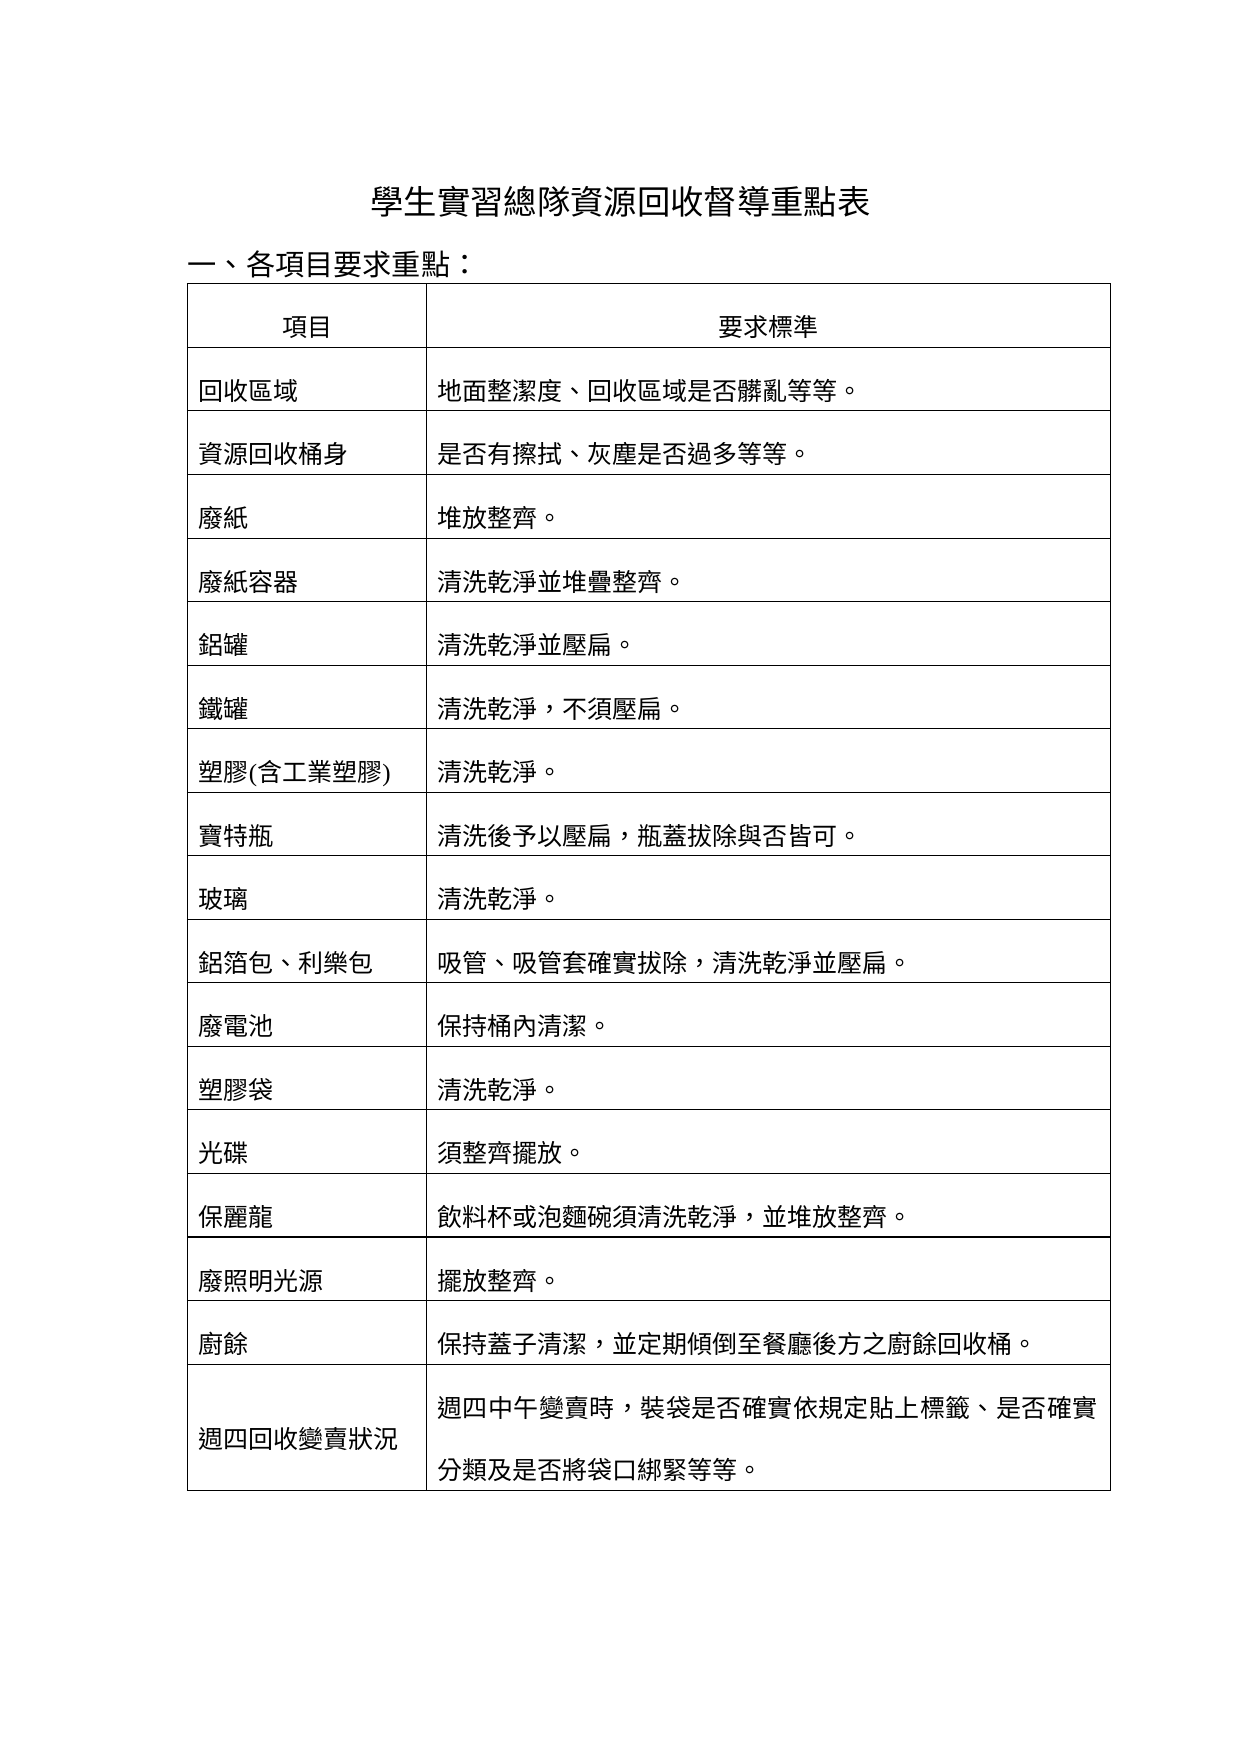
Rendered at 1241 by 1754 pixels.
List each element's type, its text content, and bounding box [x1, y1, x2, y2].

table_cell 吸管、吸管套確實拔除，清洗乾淨並壓扁。 [427, 920, 1110, 982]
table_cell 是否有擦拭、灰塵是否過多等等。 [427, 411, 1110, 474]
table_cell 塑膠(含工業塑膠) [188, 729, 426, 792]
table_cell 廢照明光源 [188, 1238, 426, 1300]
text 一、各項目要求重點： [187, 221, 1053, 283]
table_header 要求標準 [427, 284, 1110, 347]
text 學生實習總隊資源回收督導重點表 [187, 158, 1053, 221]
table_cell 回收區域 [188, 348, 426, 410]
table_cell 須整齊擺放。 [427, 1110, 1110, 1173]
table_cell 資源回收桶身 [188, 411, 426, 474]
table_cell 週四中午變賣時，裝袋是否確實依規定貼上標籤、是否確實分類及是否將袋口綁緊等等。 [427, 1365, 1110, 1489]
table_cell 週四回收變賣狀況 [188, 1365, 426, 1489]
table_cell 鋁罐 [188, 602, 426, 664]
table_cell 飲料杯或泡麵碗須清洗乾淨，並堆放整齊。 [427, 1174, 1110, 1236]
table_cell 清洗乾淨並堆疊整齊。 [427, 539, 1110, 601]
table_cell 清洗乾淨。 [427, 856, 1110, 919]
table_cell 清洗乾淨。 [427, 729, 1110, 792]
table_cell 保持蓋子清潔，並定期傾倒至餐廳後方之廚餘回收桶。 [427, 1301, 1110, 1363]
table_cell 擺放整齊。 [427, 1238, 1110, 1300]
table_cell 清洗乾淨並壓扁。 [427, 602, 1110, 664]
table_cell 廚餘 [188, 1301, 426, 1363]
table_cell 光碟 [188, 1110, 426, 1173]
table_cell 地面整潔度、回收區域是否髒亂等等。 [427, 348, 1110, 410]
table_cell 廢紙 [188, 475, 426, 537]
table_cell 清洗乾淨，不須壓扁。 [427, 666, 1110, 728]
table_cell 塑膠袋 [188, 1047, 426, 1109]
table_cell 清洗乾淨。 [427, 1047, 1110, 1109]
table_cell 鐵罐 [188, 666, 426, 728]
table_cell 保麗龍 [188, 1174, 426, 1236]
table_cell 堆放整齊。 [427, 475, 1110, 537]
table_cell 廢電池 [188, 983, 426, 1046]
table_cell 寶特瓶 [188, 793, 426, 855]
table_cell 玻璃 [188, 856, 426, 919]
table_cell 保持桶內清潔。 [427, 983, 1110, 1046]
table_cell 廢紙容器 [188, 539, 426, 601]
table_cell 清洗後予以壓扁，瓶蓋拔除與否皆可。 [427, 793, 1110, 855]
table_cell 鋁箔包、利樂包 [188, 920, 426, 982]
table_header 項目 [188, 284, 426, 347]
